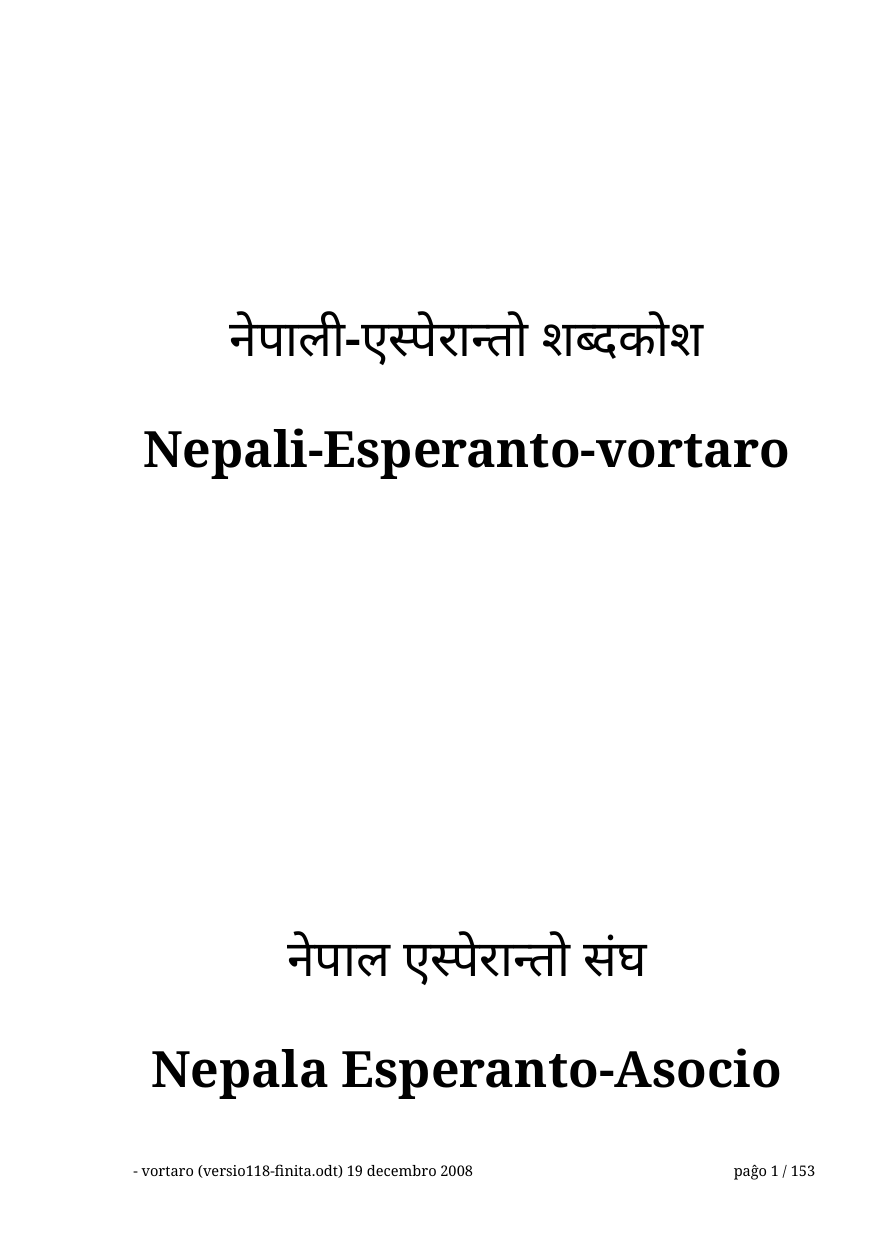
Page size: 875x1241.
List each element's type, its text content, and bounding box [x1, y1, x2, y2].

subtitle Nepala Esperanto-Asocio [118, 1034, 815, 1102]
subtitle नेपाली-एस्पेरान्तो शब्दकोश [118, 303, 815, 377]
subtitle नेपाल एस्पेरान्तो संघ [118, 932, 815, 997]
subtitle Nepali-Esperanto-vortaro [118, 414, 815, 482]
